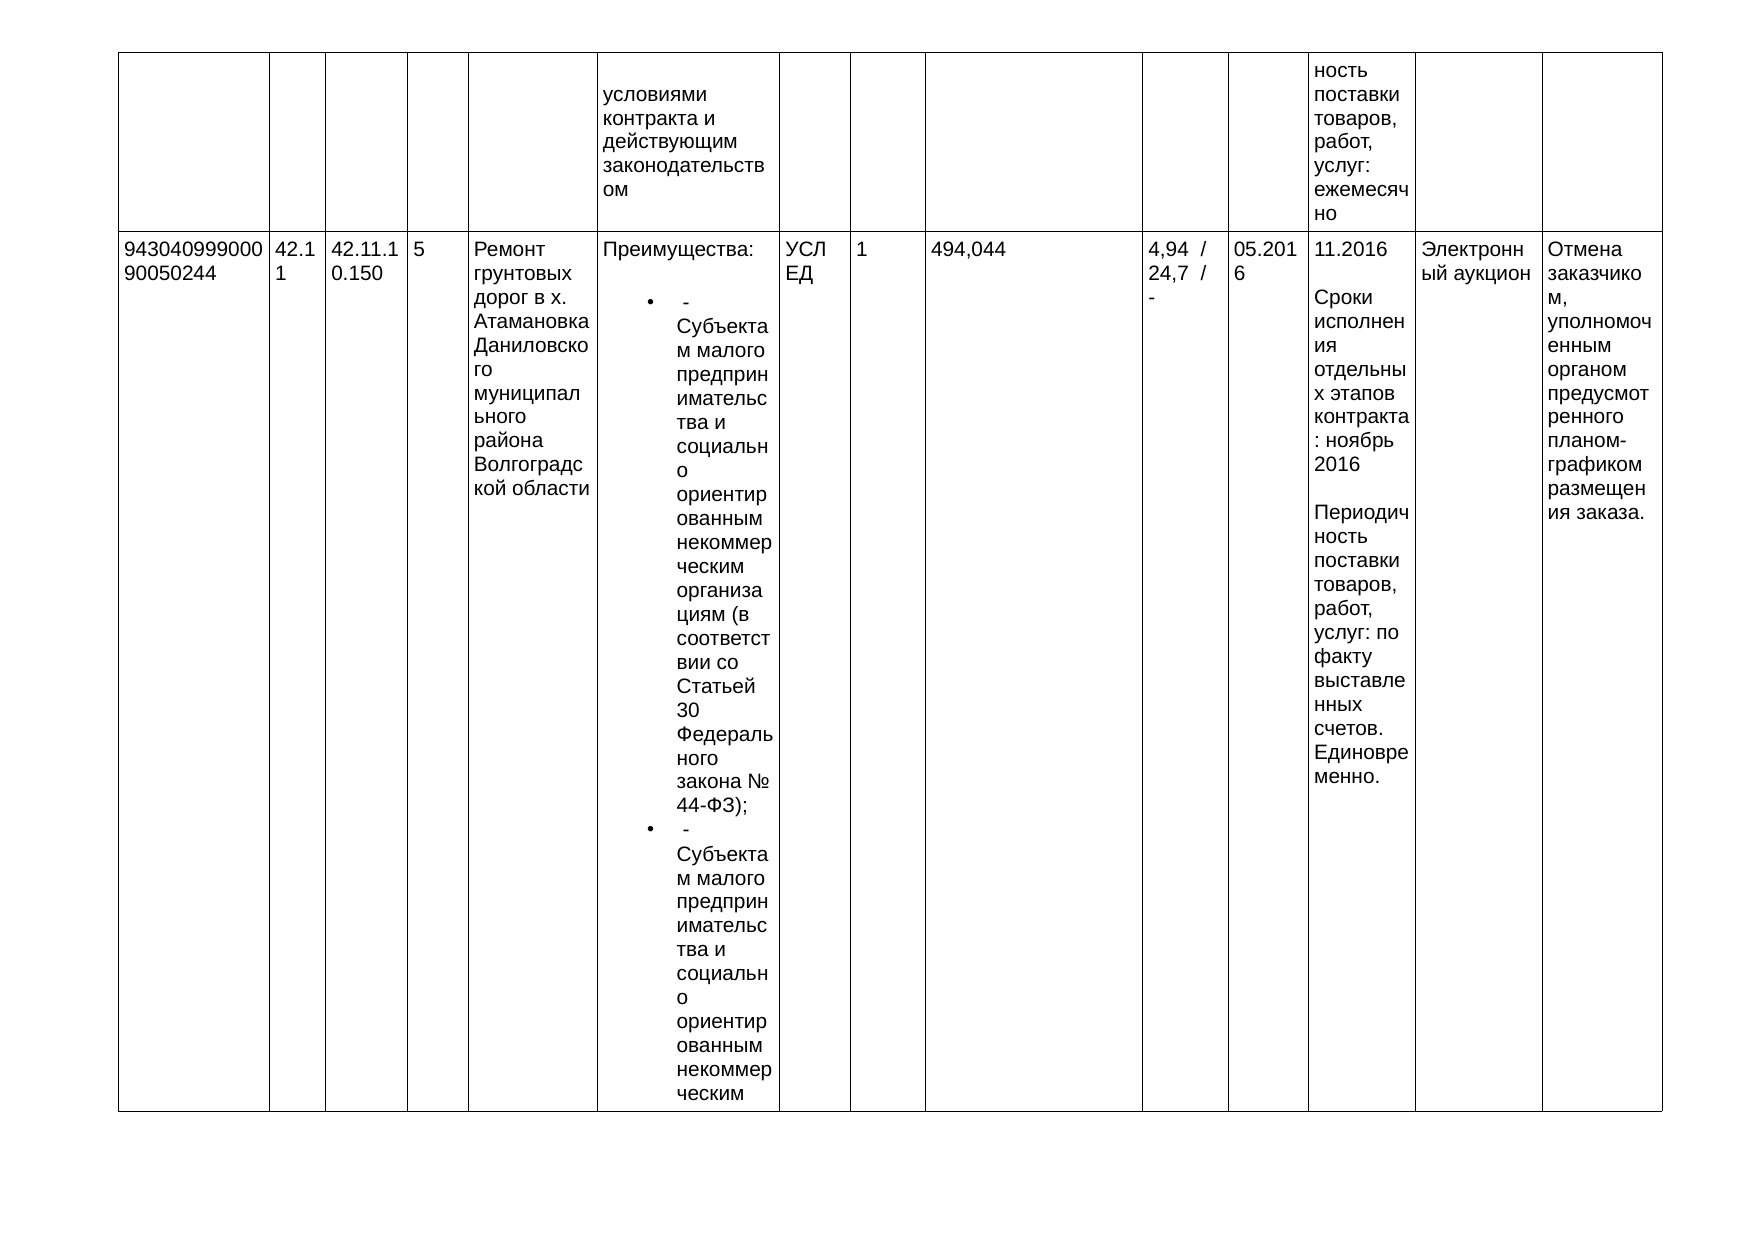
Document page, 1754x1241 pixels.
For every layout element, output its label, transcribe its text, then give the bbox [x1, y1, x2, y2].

table_cell 05.2016 [1229, 232, 1308, 1111]
table_cell [1416, 53, 1542, 231]
table_cell 1 [851, 232, 925, 1111]
table_cell 4,94 / 24,7 / - [1143, 232, 1228, 1111]
table_cell Преимущества: - Субъектам малого предпринимательства и социально ориентированным некоммерческим организациям (в соответствии со Статьей 30 Федерального закона № 44-ФЗ); - Субъектам малого предпринимательства и социально ориентированным некоммерческим [598, 232, 779, 1111]
table_cell [780, 53, 850, 231]
table_cell [1543, 53, 1662, 231]
table_cell [1229, 53, 1308, 231]
table_cell [469, 53, 597, 231]
table_cell [408, 53, 468, 231]
table_cell Ремонт грунтовых дорог в х. Атамановка Даниловского муниципального района Волгоградской области [469, 232, 597, 1111]
table_cell [926, 53, 1142, 231]
table_cell 5 [408, 232, 468, 1111]
table_cell [326, 53, 407, 231]
table_cell [270, 53, 325, 231]
table_cell УСЛ ЕД [780, 232, 850, 1111]
table_cell 42.11 [270, 232, 325, 1111]
table_cell Электронный аукцион [1416, 232, 1542, 1111]
table_cell [1143, 53, 1228, 231]
table_cell 11.2016 Сроки исполнения отдельных этапов контракта: ноябрь 2016 Периодичность поставки товаров, работ, услуг: по факту выставленных счетов. Единовременно. [1309, 232, 1415, 1111]
table_cell Отмена заказчиком, уполномоченным органом предусмотренного планом-графиком размещения заказа. [1543, 232, 1662, 1111]
table_cell 494,044 [926, 232, 1142, 1111]
table_cell [119, 53, 269, 231]
table_cell ность поставки товаров, работ, услуг: ежемесячно [1309, 53, 1415, 231]
table_cell условиями контракта и действующим законодательством [598, 53, 779, 231]
table_cell 94304099900090050244 [119, 232, 269, 1111]
table_cell [851, 53, 925, 231]
table_cell 42.11.10.150 [326, 232, 407, 1111]
